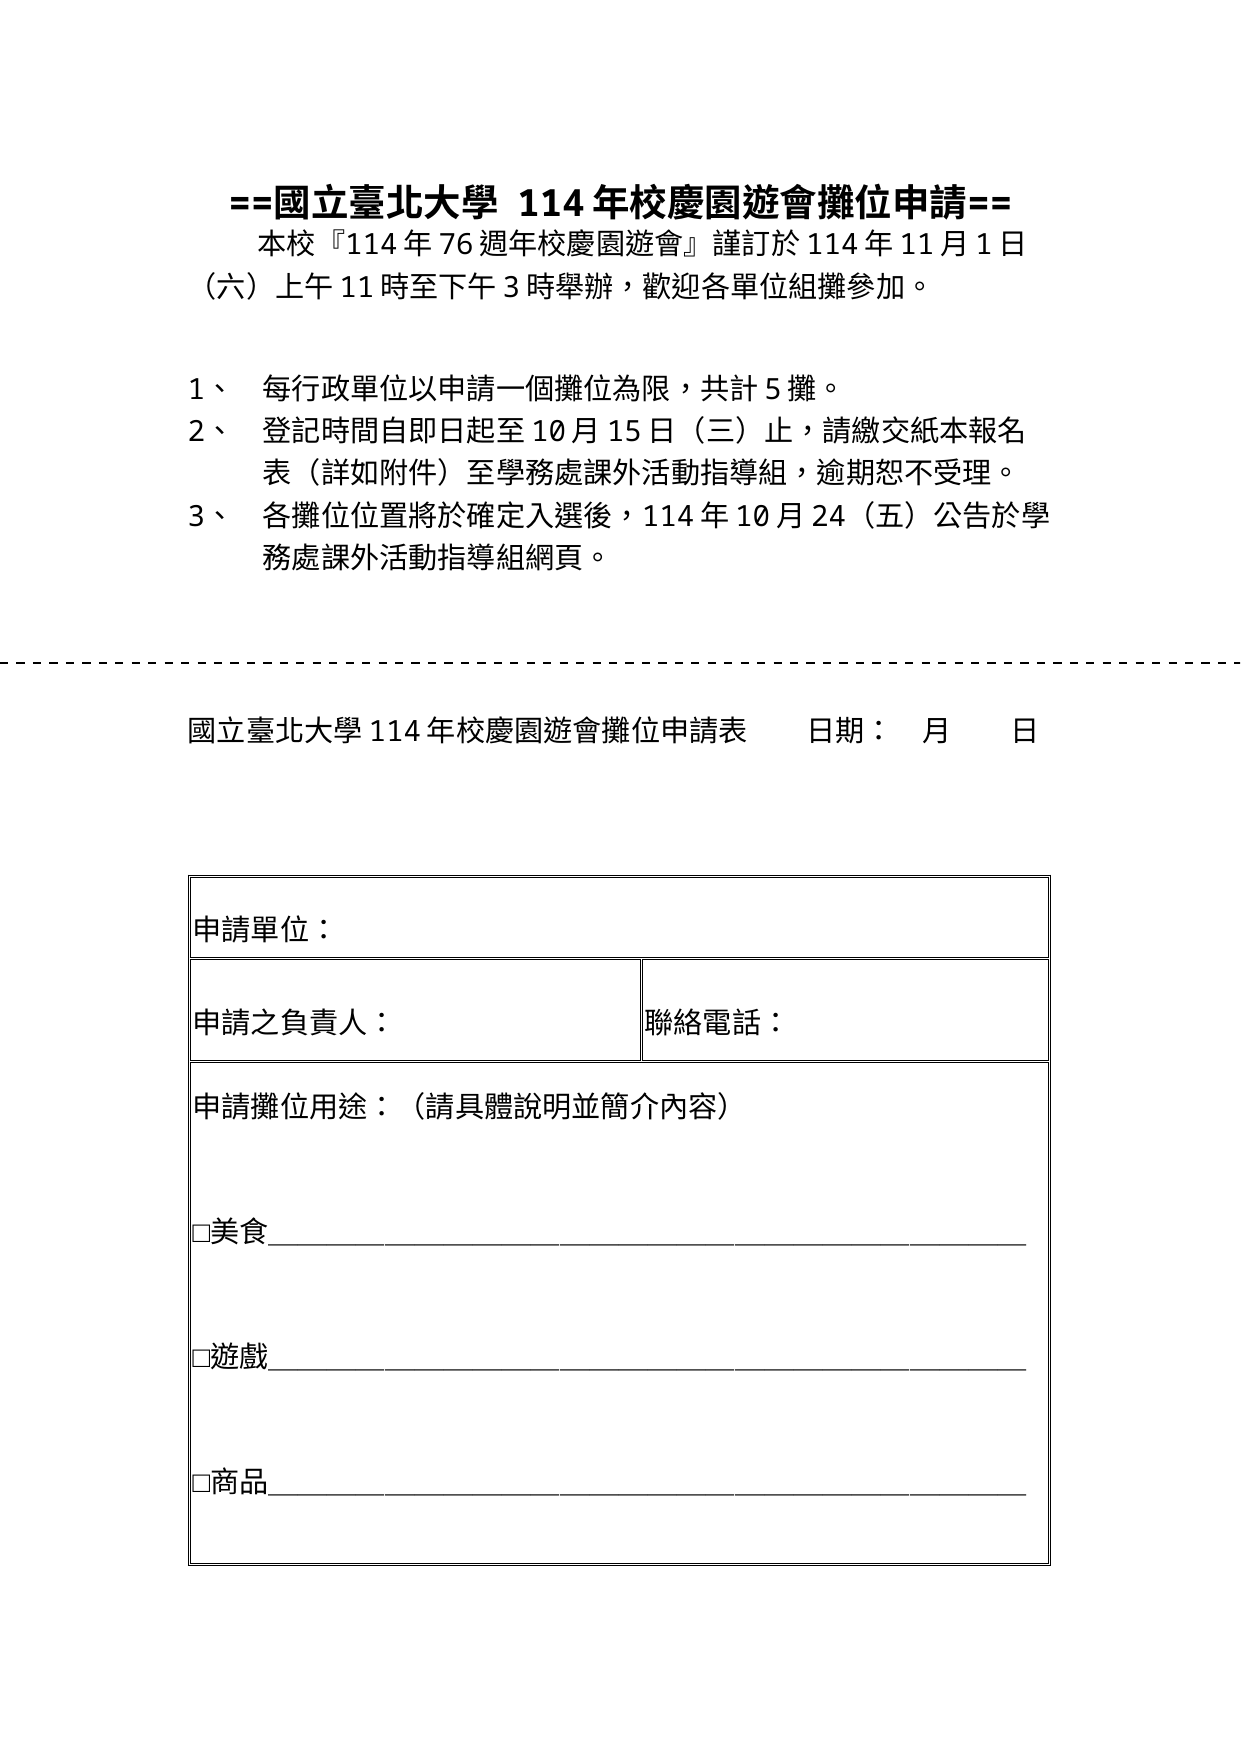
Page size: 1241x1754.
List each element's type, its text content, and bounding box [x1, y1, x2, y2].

table_cell 申請攤位用途：（請具體說明並簡介內容） □美食＿＿＿＿＿＿＿＿＿＿＿＿＿＿＿＿＿＿＿＿＿＿＿＿＿＿ □遊戲＿＿＿＿＿＿＿＿＿＿＿＿＿＿＿＿＿＿＿＿＿＿＿＿＿＿ □商品＿＿＿＿＿＿＿＿＿＿＿＿＿＿＿＿＿＿＿＿＿＿＿＿＿＿ [191, 1063, 1048, 1563]
text 本校『114年76週年校慶園遊會』謹訂於114年11月1日（六）上午11時至下午3時舉辦，歡迎各單位組攤參加。 [187, 221, 1053, 306]
table_cell 申請之負責人： [191, 960, 640, 1060]
table_header 申請單位： [191, 878, 1048, 957]
table_cell 聯絡電話： [643, 960, 1048, 1060]
list 每行政單位以申請一個攤位為限，共計5攤。 [187, 345, 1053, 408]
list 各攤位位置將於確定入選後，114年10月24（五）公告於學務處課外活動指導組網頁。 [187, 492, 1053, 577]
text ==國立臺北大學 114年校慶園遊會攤位申請== [187, 158, 1053, 221]
text 國立臺北大學114年校慶園遊會攤位申請表 日期： 月 日 [187, 687, 1053, 749]
list 登記時間自即日起至10月15日（三）止，請繳交紙本報名表（詳如附件）至學務處課外活動指導組，逾期恕不受理。 [187, 408, 1053, 492]
